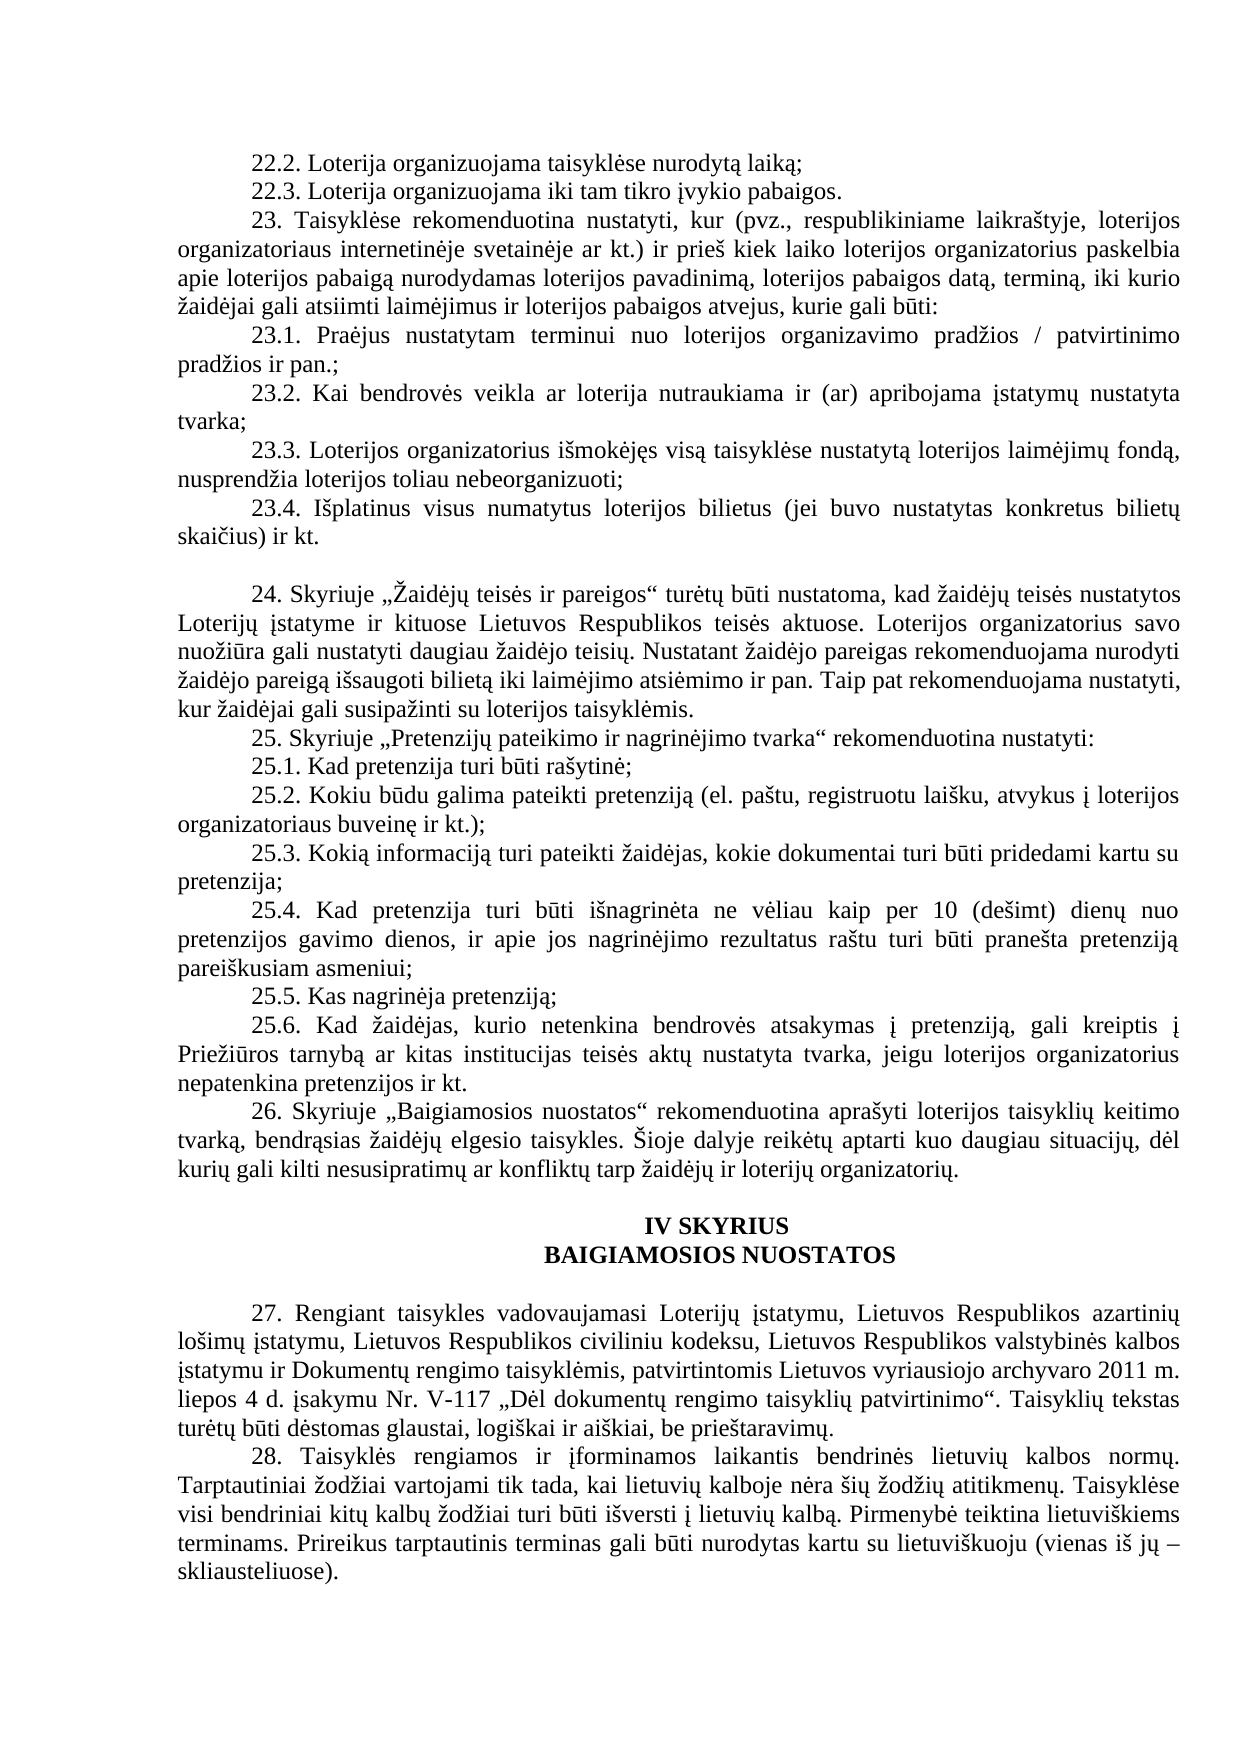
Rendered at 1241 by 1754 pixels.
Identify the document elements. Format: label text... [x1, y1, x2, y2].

text 22.3. Loterija organizuojama iki tam tikro įvykio pabaigos. [177, 176, 1181, 205]
text 25.4. Kad pretenzija turi būti išnagrinėta ne vėliau kaip per 10 (dešimt) dienų nuo pretenzijos gavimo dienos, ir apie jos nagrinėjimo rezultatus raštu turi būti pranešta pretenziją pareiškusiam asmeniui; [177, 895, 1180, 981]
text 24. Skyriuje „Žaidėjų teisės ir pareigos“ turėtų būti nustatoma, kad žaidėjų teisės nustatytos Loterijų įstatyme ir kituose Lietuvos Respublikos teisės aktuose. Loterijos organizatorius savo nuožiūra gali nustatyti daugiau žaidėjo teisių. Nustatant žaidėjo pareigas rekomenduojama nurodyti žaidėjo pareigą išsaugoti bilietą iki laimėjimo atsiėmimo ir pan. Taip pat rekomenduojama nustatyti, kur žaidėjai gali susipažinti su loterijos taisyklėmis. [177, 579, 1181, 723]
text 28. Taisyklės rengiamos ir įforminamos laikantis bendrinės lietuvių kalbos normų. Tarptautiniai žodžiai vartojami tik tada, kai lietuvių kalboje nėra šių žodžių atitikmenų. Taisyklėse visi bendriniai kitų kalbų žodžiai turi būti išversti į lietuvių kalbą. Pirmenybė teiktina lietuviškiems terminams. Prireikus tarptautinis terminas gali būti nurodytas kartu su lietuviškuoju (vienas iš jų – skliausteliuose). [177, 1441, 1181, 1585]
text 25. Skyriuje „Pretenzijų pateikimo ir nagrinėjimo tvarka“ rekomenduotina nustatyti: [177, 723, 1180, 751]
text 25.3. Kokią informaciją turi pateikti žaidėjas, kokie dokumentai turi būti pridedami kartu su pretenzija; [177, 838, 1180, 895]
text 25.1. Kad pretenzija turi būti rašytinė; [177, 751, 1180, 780]
text 26. Skyriuje „Baigiamosios nuostatos“ rekomenduotina aprašyti loterijos taisyklių keitimo tvarką, bendrąsias žaidėjų elgesio taisykles. Šioje dalyje reikėtų aptarti kuo daugiau situacijų, dėl kurių gali kilti nesusipratimų ar konfliktų tarp žaidėjų ir loterijų organizatorių. [177, 1096, 1181, 1183]
text 23.3. Loterijos organizatorius išmokėjęs visą taisyklėse nustatytą loterijos laimėjimų fondą, nusprendžia loterijos toliau nebeorganizuoti; [177, 435, 1181, 493]
text IV SKYRIUS [177, 1211, 1181, 1240]
text 23.4. Išplatinus visus numatytus loterijos bilietus (jei buvo nustatytas konkretus bilietų skaičius) ir kt. [177, 493, 1181, 550]
text 23. Taisyklėse rekomenduotina nustatyti, kur (pvz., respublikiniame laikraštyje, loterijos organizatoriaus internetinėje svetainėje ar kt.) ir prieš kiek laiko loterijos organizatorius paskelbia apie loterijos pabaigą nurodydamas loterijos pavadinimą, loterijos pabaigos datą, terminą, iki kurio žaidėjai gali atsiimti laimėjimus ir loterijos pabaigos atvejus, kurie gali būti: [177, 205, 1181, 320]
text 25.5. Kas nagrinėja pretenziją; [177, 981, 1180, 1010]
text 22.2. Loterija organizuojama taisyklėse nurodytą laiką; [177, 148, 1181, 176]
text 25.6. Kad žaidėjas, kurio netenkina bendrovės atsakymas į pretenziją, gali kreiptis į Priežiūros tarnybą ar kitas institucijas teisės aktų nustatyta tvarka, jeigu loterijos organizatorius nepatenkina pretenzijos ir kt. [177, 1010, 1180, 1096]
text 25.2. Kokiu būdu galima pateikti pretenziją (el. paštu, registruotu laišku, atvykus į loterijos organizatoriaus buveinę ir kt.); [177, 780, 1180, 838]
text 23.2. Kai bendrovės veikla ar loterija nutraukiama ir (ar) apribojama įstatymų nustatyta tvarka; [177, 378, 1181, 435]
text BAIGIAMOSIOS NUOSTATOS [177, 1240, 1181, 1269]
text 23.1. Praėjus nustatytam terminui nuo loterijos organizavimo pradžios / patvirtinimo pradžios ir pan.; [177, 320, 1181, 378]
text 27. Rengiant taisykles vadovaujamasi Loterijų įstatymu, Lietuvos Respublikos azartinių lošimų įstatymu, Lietuvos Respublikos civiliniu kodeksu, Lietuvos Respublikos valstybinės kalbos įstatymu ir Dokumentų rengimo taisyklėmis, patvirtintomis Lietuvos vyriausiojo archyvaro 2011 m. liepos 4 d. įsakymu Nr. V-117 „Dėl dokumentų rengimo taisyklių patvirtinimo“. Taisyklių tekstas turėtų būti dėstomas glaustai, logiškai ir aiškiai, be prieštaravimų. [177, 1298, 1181, 1441]
